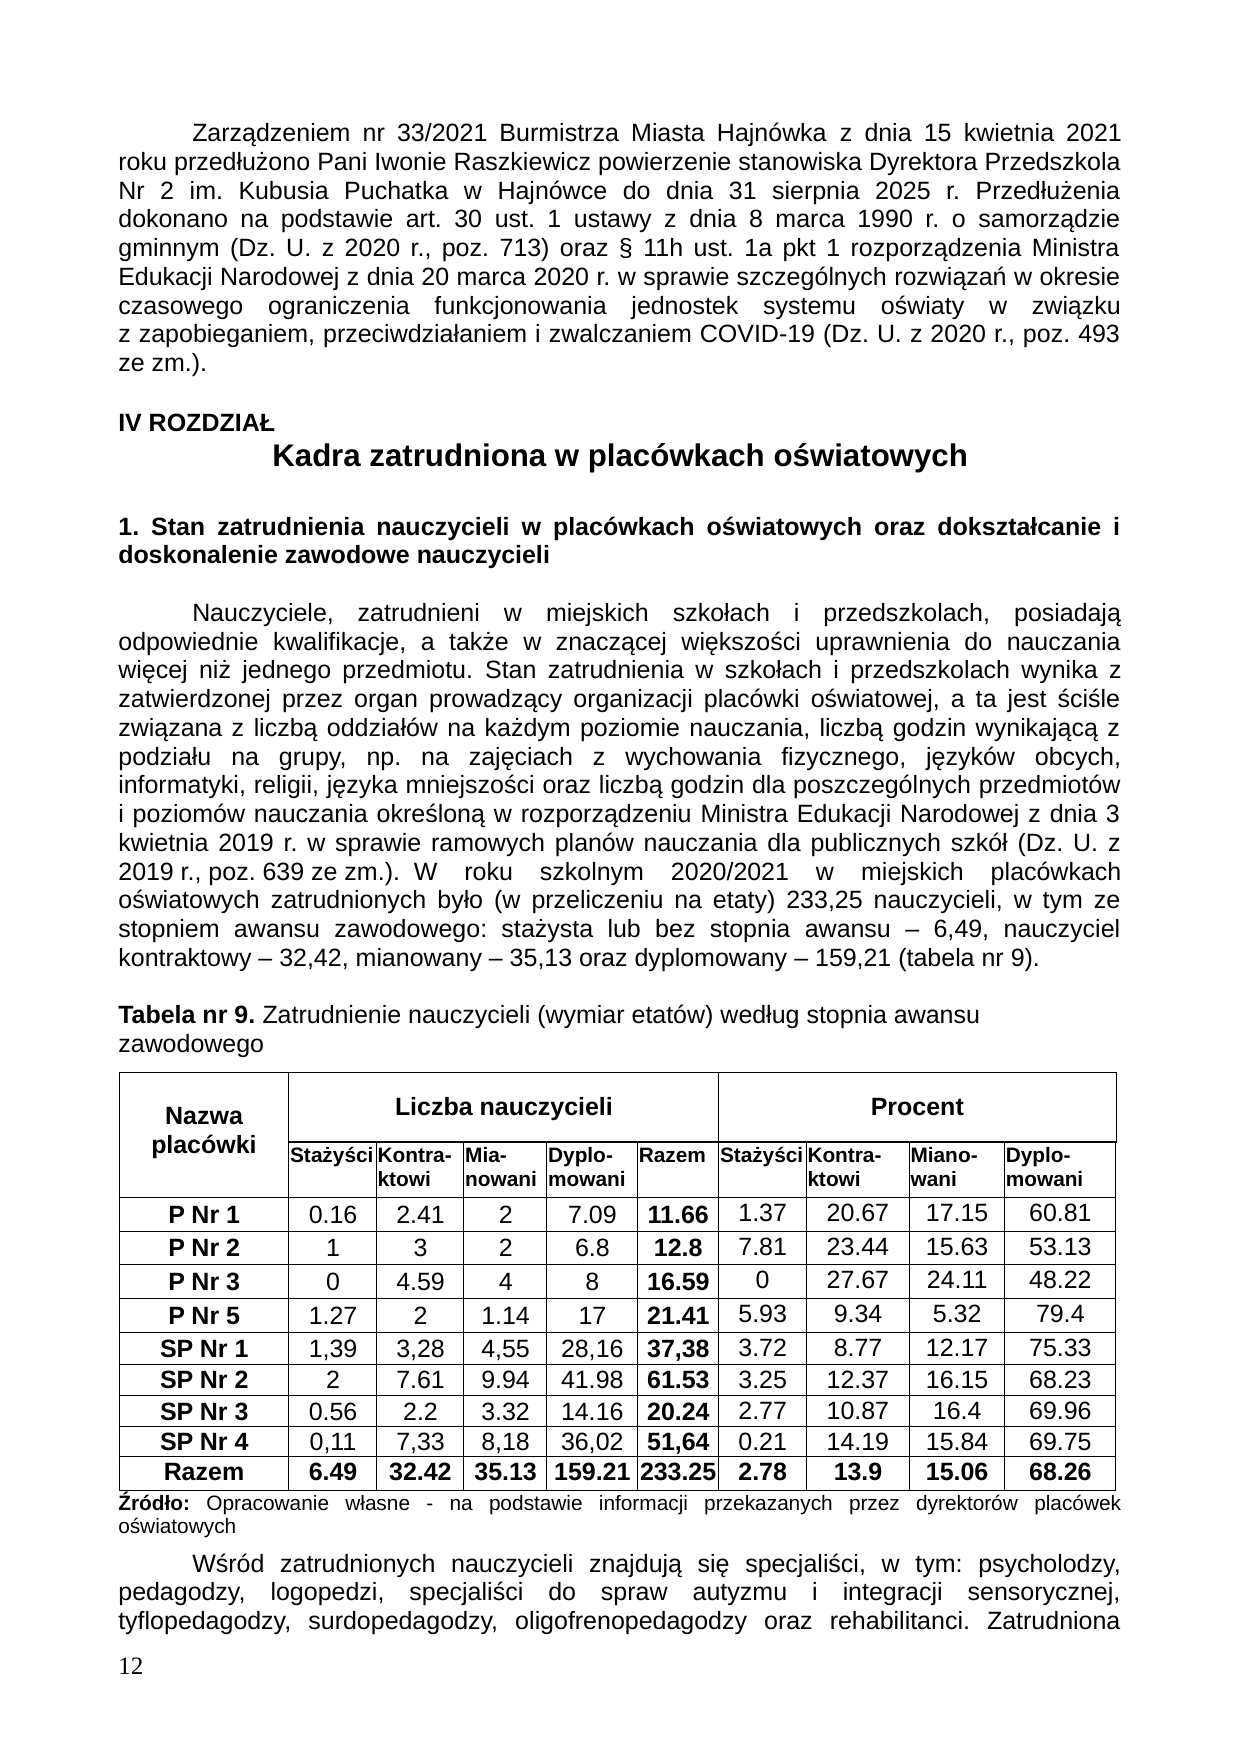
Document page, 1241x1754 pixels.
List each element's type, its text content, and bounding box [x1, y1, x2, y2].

table_cell 12,8 [638, 1232, 718, 1263]
table_cell Mia-nowani [464, 1143, 546, 1197]
table_cell 61,53 [638, 1365, 718, 1395]
table_cell Razem [638, 1143, 718, 1197]
table_cell Kontra-ktowi [807, 1143, 909, 1197]
table_cell 3 [377, 1232, 463, 1263]
table_cell 24,11 [910, 1265, 1004, 1298]
table_cell 7,81 [719, 1232, 806, 1263]
table_cell 2 [289, 1365, 376, 1395]
table_cell 37,38 [638, 1333, 718, 1363]
text 1. Stan zatrudnienia nauczycieli w placówkach oświatowych oraz dokształcanie i doskonalenie zawodowe nauczycieli [118, 511, 1122, 569]
table_cell 1 [289, 1232, 376, 1263]
table_cell 17 [547, 1299, 637, 1332]
table_cell SP Nr 1 [120, 1333, 288, 1363]
table_cell 23,44 [807, 1232, 909, 1263]
table_cell 3,28 [377, 1333, 463, 1363]
table_cell P Nr 2 [120, 1232, 288, 1263]
text Źródło: Opracowanie własne - na podstawie informacji przekazanych przez dyrektorów placówek oświatowych [118, 1490, 1122, 1538]
table_cell 68,26 [1005, 1457, 1115, 1490]
table_cell 27,67 [807, 1265, 909, 1298]
table_cell 69,96 [1005, 1396, 1115, 1426]
table_cell 6,49 [289, 1457, 376, 1490]
table_cell 28,16 [547, 1333, 637, 1363]
text Tabela nr 9. Zatrudnienie nauczycieli (wymiar etatów) według stopnia awansu zawodowego [118, 1000, 1122, 1058]
table_cell 159,21 [547, 1457, 637, 1490]
table_cell 15,63 [910, 1232, 1004, 1263]
table_cell 53,13 [1005, 1232, 1115, 1263]
table_cell 69,75 [1005, 1427, 1115, 1456]
table_cell 75,33 [1005, 1333, 1115, 1363]
table_header Liczba nauczycieli [289, 1073, 718, 1141]
table_cell 8,77 [807, 1333, 909, 1363]
table_cell 3,72 [719, 1333, 806, 1363]
table_cell 2,41 [377, 1198, 463, 1231]
table_cell 1,14 [464, 1299, 546, 1332]
table_cell 7,33 [377, 1427, 463, 1456]
table_cell P Nr 5 [120, 1299, 288, 1332]
table_cell 12,17 [910, 1333, 1004, 1363]
text Kadra zatrudniona w placówkach oświatowych [118, 437, 1122, 473]
table_cell Stażyści [289, 1143, 376, 1197]
table_cell SP Nr 2 [120, 1365, 288, 1395]
table_cell 5,93 [719, 1299, 806, 1332]
table_cell 68,23 [1005, 1365, 1115, 1395]
table_cell 36,02 [547, 1427, 637, 1456]
table_header Procent [719, 1073, 1116, 1141]
table_cell 8,18 [464, 1427, 546, 1456]
table_cell 16,4 [910, 1396, 1004, 1426]
table_cell 11,66 [638, 1198, 718, 1231]
table_cell 2 [377, 1299, 463, 1332]
table_cell Dyplo-mowani [1005, 1143, 1115, 1197]
table_cell 7,61 [377, 1365, 463, 1395]
table_cell 1,39 [289, 1333, 376, 1363]
table_cell 4,59 [377, 1265, 463, 1298]
table_cell 16,15 [910, 1365, 1004, 1395]
table_cell 2,78 [719, 1457, 806, 1490]
table_cell 233,25 [638, 1457, 718, 1490]
table_cell 3,25 [719, 1365, 806, 1395]
table_cell Miano-wani [910, 1143, 1004, 1197]
table_cell SP Nr 4 [120, 1427, 288, 1456]
table_cell 13,9 [807, 1457, 909, 1490]
table_cell Stażyści [719, 1143, 806, 1197]
table_cell 16,59 [638, 1265, 718, 1298]
table_cell 0,16 [289, 1198, 376, 1231]
text Nauczyciele, zatrudnieni w miejskich szkołach i przedszkolach, posiadają odpowiednie kwalifikacje, a także w znaczącej większości uprawnienia do nauczania więcej niż jednego przedmiotu. Stan zatrudnienia w szkołach i przedszkolach wynika z zatwierdzonej przez organ prowadzący organizacji placówki oświatowej, a ta jest ściśle związana z liczbą oddziałów na każdym poziomie nauczania, liczbą godzin wynikającą z podziału na grupy, np. na zajęciach z wychowania fizycznego, języków obcych, informatyki, religii, języka mniejszości oraz liczbą godzin dla poszczególnych przedmiotów i poziomów nauczania określoną w rozporządzeniu Ministra Edukacji Narodowej z dnia 3 kwietnia 2019 r. w sprawie ramowych planów nauczania dla publicznych szkół (Dz. U. z 2019 r., poz. 639 ze zm.). W roku szkolnym 2020/2021 w miejskich placówkach oświatowych zatrudnionych było (w przeliczeniu na etaty) 233,25 nauczycieli, w tym ze stopniem awansu zawodowego: stażysta lub bez stopnia awansu – 6,49, nauczyciel kontraktowy – 32,42, mianowany – 35,13 oraz dyplomowany – 159,21 (tabela nr 9). [118, 598, 1122, 971]
table_cell 1,27 [289, 1299, 376, 1332]
table_cell 4,55 [464, 1333, 546, 1363]
table_cell 7,09 [547, 1198, 637, 1231]
table_cell 14,16 [547, 1396, 637, 1426]
table_cell 9,94 [464, 1365, 546, 1395]
table_cell 2 [464, 1232, 546, 1263]
table_cell 12,37 [807, 1365, 909, 1395]
table_cell Dyplo-mowani [547, 1143, 637, 1197]
text IV ROZDZIAŁ [118, 408, 1122, 437]
table_cell 0 [719, 1265, 806, 1298]
table_cell 0,11 [289, 1427, 376, 1456]
table_cell 9,34 [807, 1299, 909, 1332]
table_cell P Nr 1 [120, 1198, 288, 1231]
table_cell 2,2 [377, 1396, 463, 1426]
table_cell 14,19 [807, 1427, 909, 1456]
table_cell 32,42 [377, 1457, 463, 1490]
table_cell 5,32 [910, 1299, 1004, 1332]
table_cell 0 [289, 1265, 376, 1298]
table_cell 0,56 [289, 1396, 376, 1426]
text Wśród zatrudnionych nauczycieli znajdują się specjaliści, w tym: psycholodzy, pedagodzy, logopedzi, specjaliści do spraw autyzmu i integracji sensorycznej, tyflopedagodzy, surdopedagodzy, oligofrenopedagodzy oraz rehabilitanci. Zatrudniona [118, 1549, 1122, 1635]
table_cell 21,41 [638, 1299, 718, 1332]
table_cell 0,21 [719, 1427, 806, 1456]
table_cell 1,37 [719, 1198, 806, 1231]
table_cell 2,77 [719, 1396, 806, 1426]
table_cell 15,84 [910, 1427, 1004, 1456]
table_cell 4 [464, 1265, 546, 1298]
table_cell Razem [120, 1457, 288, 1490]
table_cell 2 [464, 1198, 546, 1231]
table_cell Kontra-ktowi [377, 1143, 463, 1197]
table_cell 15,06 [910, 1457, 1004, 1490]
table_cell 17,15 [910, 1198, 1004, 1231]
table_cell 20,67 [807, 1198, 909, 1231]
table_header Nazwa placówki [120, 1073, 288, 1197]
table_cell P Nr 3 [120, 1265, 288, 1298]
text Zarządzeniem nr 33/2021 Burmistrza Miasta Hajnówka z dnia 15 kwietnia 2021 roku przedłużono Pani Iwonie Raszkiewicz powierzenie stanowiska Dyrektora Przedszkola Nr 2 im. Kubusia Puchatka w Hajnówce do dnia 31 sierpnia 2025 r. Przedłużenia dokonano na podstawie art. 30 ust. 1 ustawy z dnia 8 marca 1990 r. o samorządzie gminnym (Dz. U. z 2020 r., poz. 713) oraz § 11h ust. 1a pkt 1 rozporządzenia Ministra Edukacji Narodowej z dnia 20 marca 2020 r. w sprawie szczególnych rozwiązań w okresie czasowego ograniczenia funkcjonowania jednostek systemu oświaty w związku z zapobieganiem, przeciwdziałaniem i zwalczaniem COVID-19 (Dz. U. z 2020 r., poz. 493 ze zm.). [118, 118, 1122, 377]
table_cell 35,13 [464, 1457, 546, 1490]
table_cell 79,4 [1005, 1299, 1115, 1332]
table_cell 20,24 [638, 1396, 718, 1426]
table_cell 8 [547, 1265, 637, 1298]
table_cell 41,98 [547, 1365, 637, 1395]
table_cell 51,64 [638, 1427, 718, 1456]
table_cell 3,32 [464, 1396, 546, 1426]
table_cell 6,8 [547, 1232, 637, 1263]
table_cell 10,87 [807, 1396, 909, 1426]
table_cell 48,22 [1005, 1265, 1115, 1298]
table_cell 60,81 [1005, 1198, 1115, 1231]
table_cell SP Nr 3 [120, 1396, 288, 1426]
